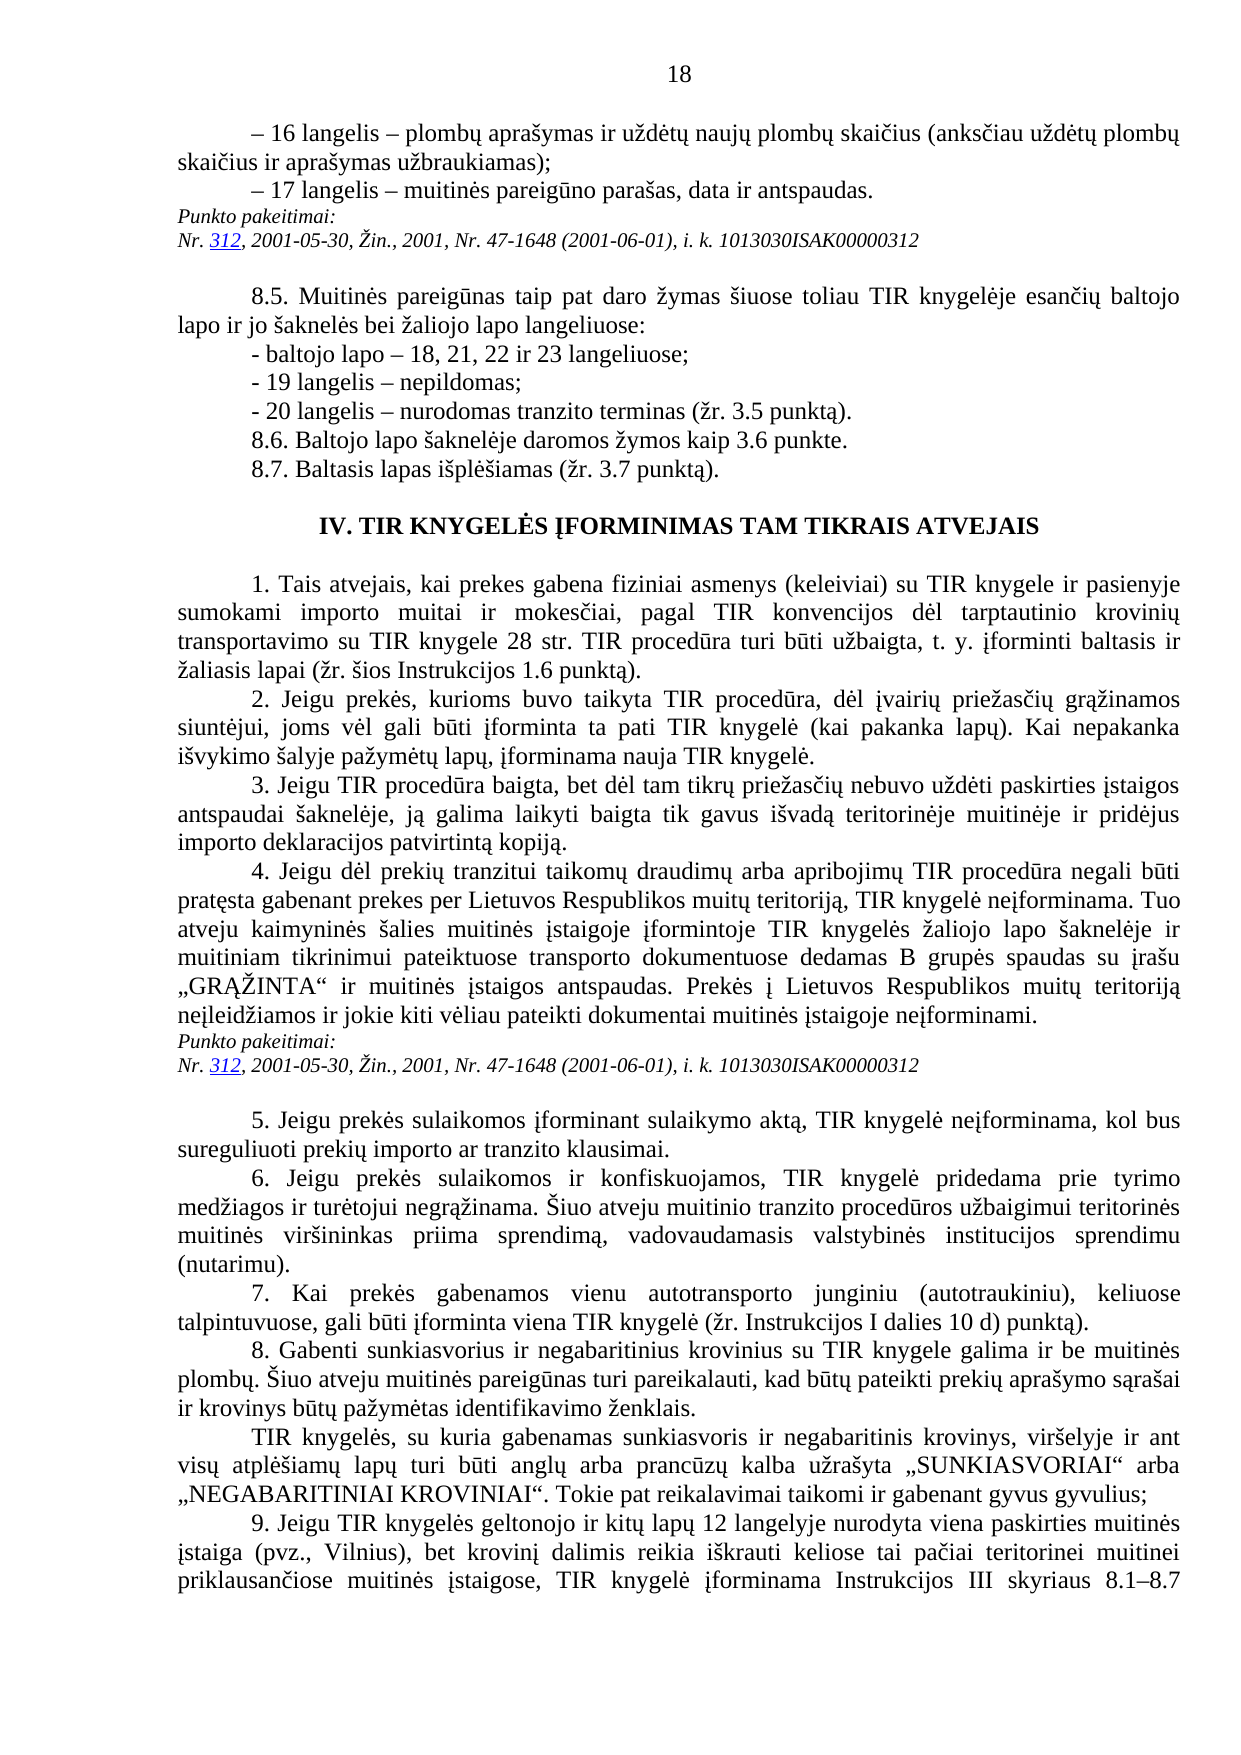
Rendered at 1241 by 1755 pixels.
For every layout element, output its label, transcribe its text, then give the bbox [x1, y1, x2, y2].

text 8.5. Muitinės pareigūnas taip pat daro žymas šiuose toliau TIR knygelėje esančių baltojo lapo ir jo šaknelės bei žaliojo lapo langeliuose: [177, 281, 1181, 339]
text 5. Jeigu prekės sulaikomos įforminant sulaikymo aktą, TIR knygelė neįforminama, kol bus sureguliuoti prekių importo ar tranzito klausimai. [177, 1106, 1181, 1163]
text - 19 langelis – nepildomas; [177, 367, 1181, 396]
text - baltojo lapo – 18, 21, 22 ir 23 langeliuose; [177, 339, 1181, 367]
text 4. Jeigu dėl prekių tranzitui taikomų draudimų arba apribojimų TIR procedūra negali būti pratęsta gabenant prekes per Lietuvos Respublikos muitų teritoriją, TIR knygelė neįforminama. Tuo atveju kaimyninės šalies muitinės įstaigoje įformintoje TIR knygelės žaliojo lapo šaknelėje ir muitiniam tikrinimui pateiktuose transporto dokumentuose dedamas B grupės spaudas su įrašu „GRĄŽINTA“ ir muitinės įstaigos antspaudas. Prekės į Lietuvos Respublikos muitų teritoriją neįleidžiamos ir jokie kiti vėliau pateikti dokumentai muitinės įstaigoje neįforminami. [177, 856, 1181, 1029]
text 6. Jeigu prekės sulaikomos ir konfiskuojamos, TIR knygelė pridedama prie tyrimo medžiagos ir turėtojui negrąžinama. Šiuo atveju muitinio tranzito procedūros užbaigimui teritorinės muitinės viršininkas priima sprendimą, vadovaudamasis valstybinės institucijos sprendimu (nutarimu). [177, 1163, 1181, 1278]
text Punkto pakeitimai: [177, 1029, 1181, 1053]
text 8.7. Baltasis lapas išplėšiamas (žr. 3.7 punktą). [177, 454, 1181, 482]
text - 20 langelis – nurodomas tranzito terminas (žr. 3.5 punktą). [177, 396, 1181, 425]
text 7. Kai prekės gabenamos vienu autotransporto junginiu (autotraukiniu), keliuose talpintuvuose, gali būti įforminta viena TIR knygelė (žr. Instrukcijos I dalies 10 d) punktą). [177, 1278, 1181, 1336]
text 8. Gabenti sunkiasvorius ir negabaritinius krovinius su TIR knygele galima ir be muitinės plombų. Šiuo atveju muitinės pareigūnas turi pareikalauti, kad būtų pateikti prekių aprašymo sąrašai ir krovinys būtų pažymėtas identifikavimo ženklais. [177, 1336, 1181, 1422]
text Punkto pakeitimai: [177, 204, 1181, 228]
text Nr. 312, 2001-05-30, Žin., 2001, Nr. 47-1648 (2001-06-01), i. k. 1013030ISAK00000312 [177, 228, 1181, 252]
text 1. Tais atvejais, kai prekes gabena fiziniai asmenys (keleiviai) su TIR knygele ir pasienyje sumokami importo muitai ir mokesčiai, pagal TIR konvencijos dėl tarptautinio krovinių transportavimo su TIR knygele 28 str. TIR procedūra turi būti užbaigta, t. y. įforminti baltasis ir žaliasis lapai (žr. šios Instrukcijos 1.6 punktą). [177, 569, 1181, 684]
text Nr. 312, 2001-05-30, Žin., 2001, Nr. 47-1648 (2001-06-01), i. k. 1013030ISAK00000312 [177, 1053, 1181, 1077]
text TIR knygelės, su kuria gabenamas sunkiasvoris ir negabaritinis krovinys, viršelyje ir ant visų atplėšiamų lapų turi būti anglų arba prancūzų kalba užrašyta „SUNKIASVORIAI“ arba „NEGABARITINIAI KROVINIAI“. Tokie pat reikalavimai taikomi ir gabenant gyvus gyvulius; [177, 1422, 1181, 1508]
text 9. Jeigu TIR knygelės geltonojo ir kitų lapų 12 langelyje nurodyta viena paskirties muitinės įstaiga (pvz., Vilnius), bet krovinį dalimis reikia iškrauti keliose tai pačiai teritorinei muitinei priklausančiose muitinės įstaigose, TIR knygelė įforminama Instrukcijos III skyriaus 8.1–8.7 [177, 1508, 1181, 1594]
text 8.6. Baltojo lapo šaknelėje daromos žymos kaip 3.6 punkte. [177, 425, 1181, 454]
text 2. Jeigu prekės, kurioms buvo taikyta TIR procedūra, dėl įvairių priežasčių grąžinamos siuntėjui, joms vėl gali būti įforminta ta pati TIR knygelė (kai pakanka lapų). Kai nepakanka išvykimo šalyje pažymėtų lapų, įforminama nauja TIR knygelė. [177, 684, 1181, 770]
text – 16 langelis – plombų aprašymas ir uždėtų naujų plombų skaičius (anksčiau uždėtų plombų skaičius ir aprašymas užbraukiamas); [177, 118, 1181, 176]
text 3. Jeigu TIR procedūra baigta, bet dėl tam tikrų priežasčių nebuvo uždėti paskirties įstaigos antspaudai šaknelėje, ją galima laikyti baigta tik gavus išvadą teritorinėje muitinėje ir pridėjus importo deklaracijos patvirtintą kopiją. [177, 770, 1181, 856]
text IV. TIR KNYGELĖS ĮFORMINIMAS TAM TIKRAIS ATVEJAIS [177, 511, 1181, 540]
text – 17 langelis – muitinės pareigūno parašas, data ir antspaudas. [177, 176, 1181, 204]
